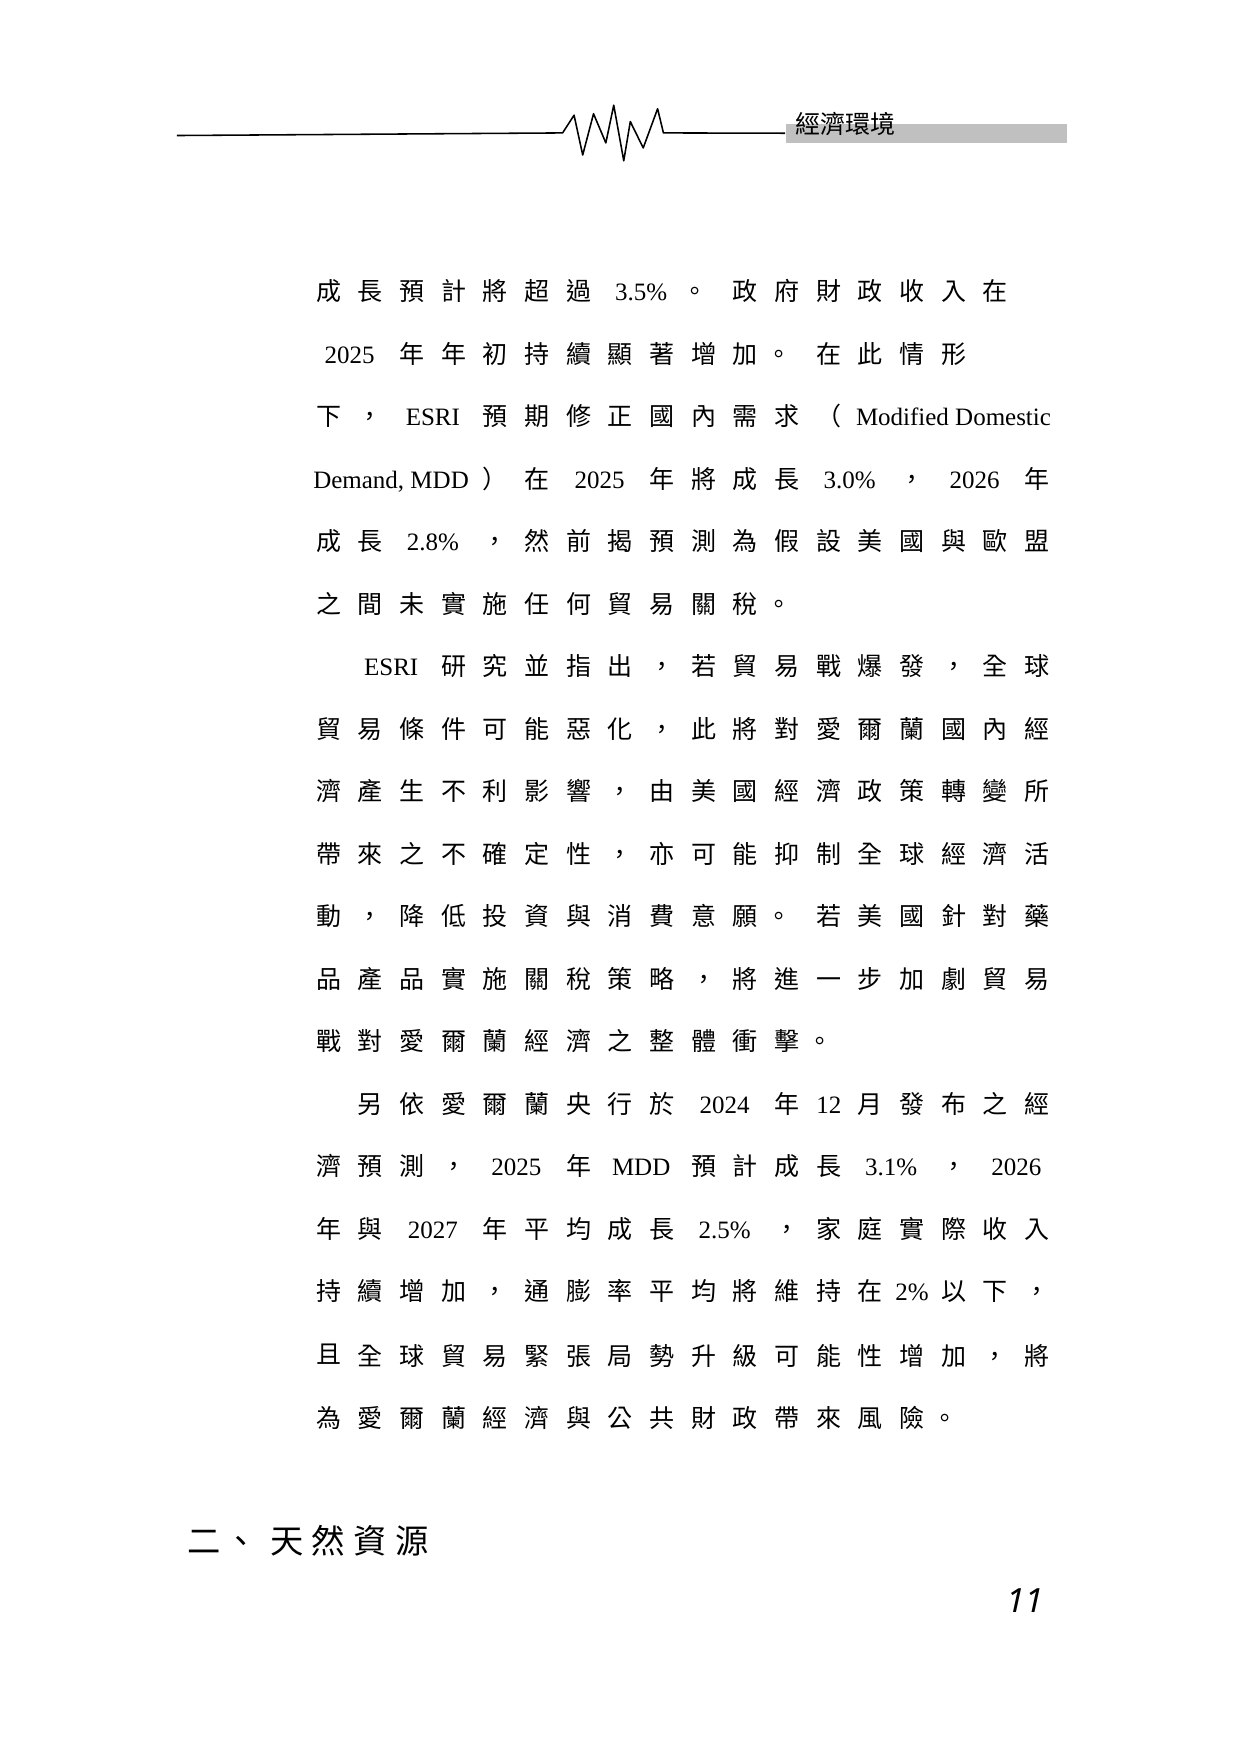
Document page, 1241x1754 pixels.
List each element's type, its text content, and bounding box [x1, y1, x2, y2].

text 成長預計將超過3.5%。政府財政收入在2025年年初持續顯著增加。在此情形下，ESRI預期修正國內需求（Modified Domestic Demand, MDD）在2025年將成長3.0%，2026年成長2.8%，然前揭預測為假設美國與歐盟之間未實施任何貿易關稅。 [281, 250, 1058, 625]
text 二、天然資源 [183, 1500, 1058, 1563]
text 另依愛爾蘭央行於2024年12月發布之經濟預測，2025年MDD預計成長3.1%，2026年與2027年平均成長2.5%，家庭實際收入持續增加，通膨率平均將維持在2%以下，且全球貿易緊張局勢升級可能性增加，將為愛爾蘭經濟與公共財政帶來風險。 [281, 1063, 1058, 1438]
text ESRI研究並指出，若貿易戰爆發，全球貿易條件可能惡化，此將對愛爾蘭國內經濟產生不利影響，由美國經濟政策轉變所帶來之不確定性，亦可能抑制全球經濟活動，降低投資與消費意願。若美國針對藥品產品實施關稅策略，將進一步加劇貿易戰對愛爾蘭經濟之整體衝擊。 [281, 625, 1058, 1063]
